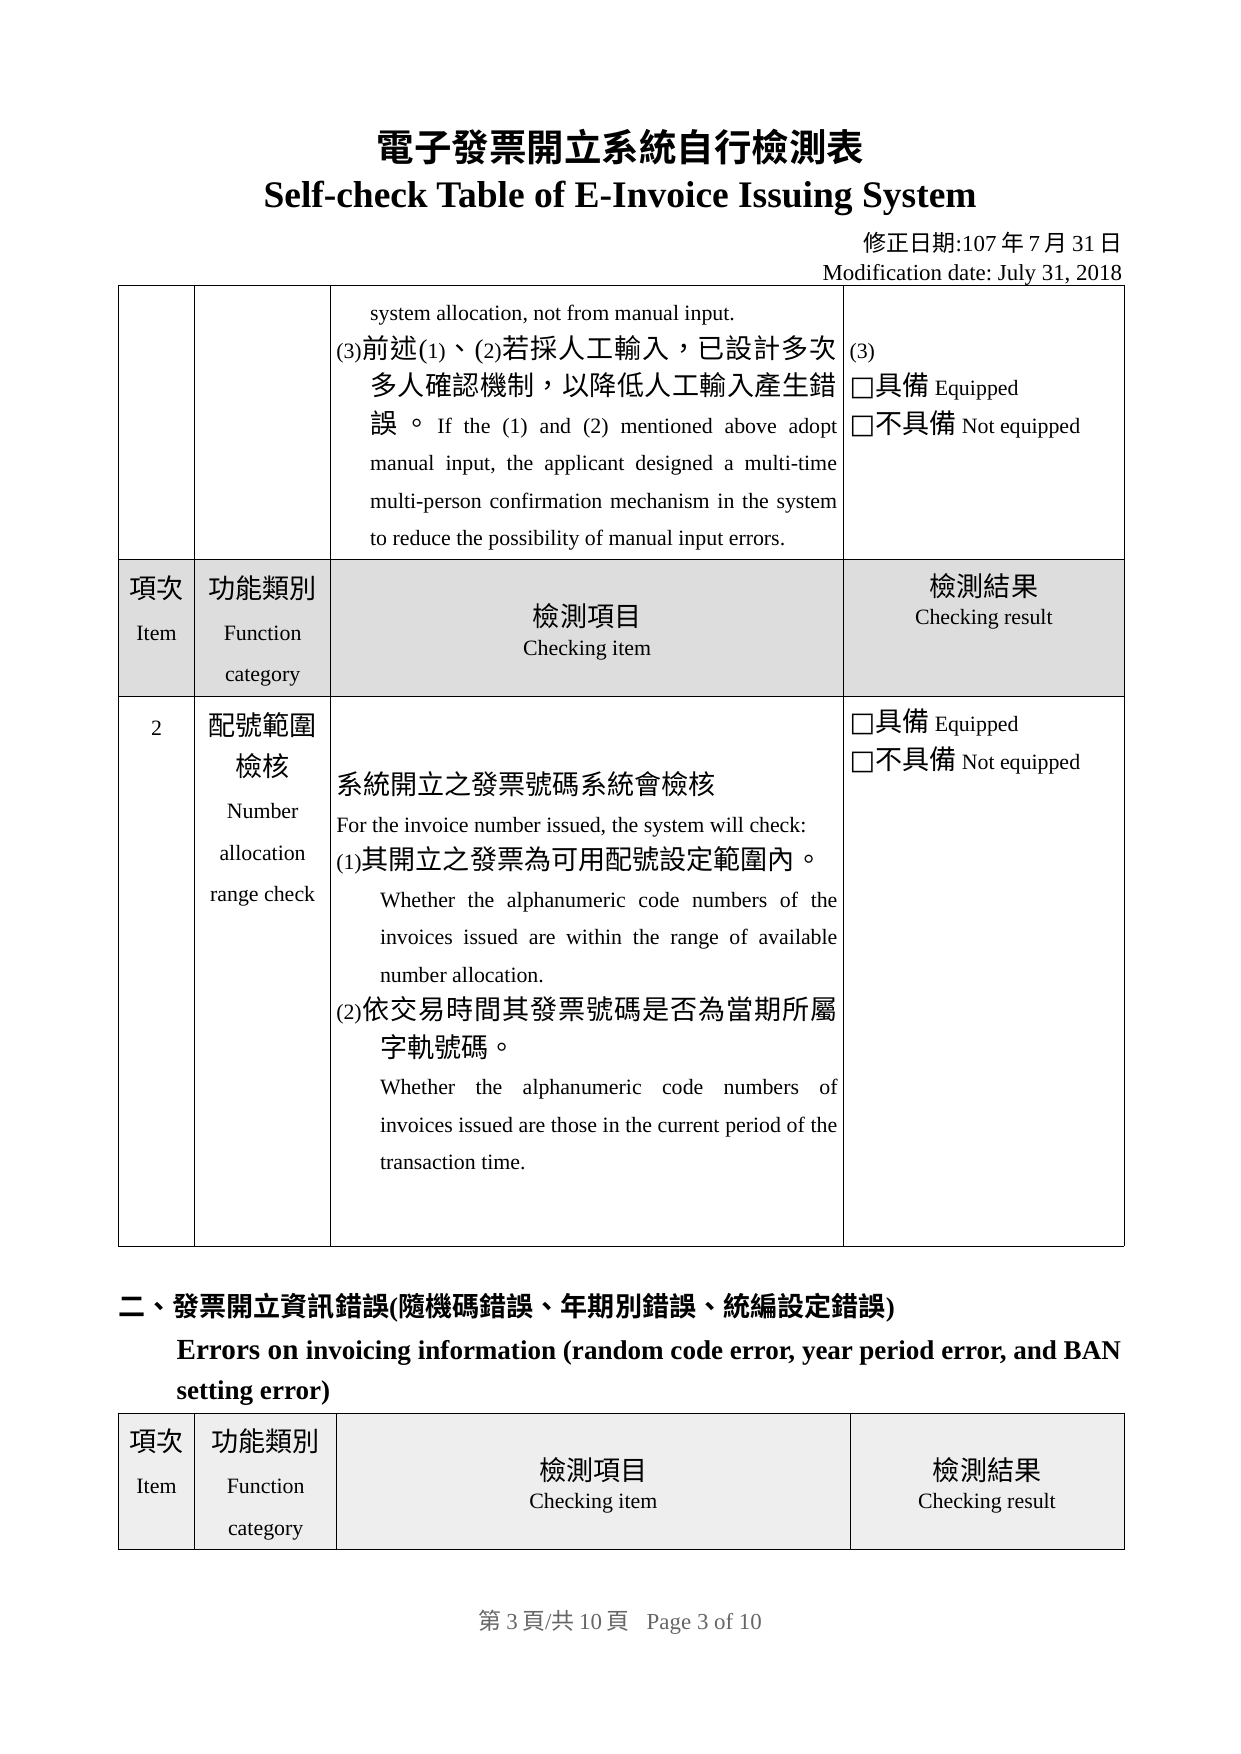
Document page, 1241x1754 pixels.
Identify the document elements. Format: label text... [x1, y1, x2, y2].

table_cell 配號範圍 檢核 Number allocation range check [195, 697, 330, 1246]
table_header 功能類別 Function category [195, 1414, 336, 1549]
table_cell 檢測項目 Checking item [331, 560, 843, 696]
table_cell [195, 286, 330, 559]
table_header 檢測項目 Checking item [337, 1414, 850, 1549]
table_cell □具備Equipped □不具備Not equipped [844, 697, 1124, 1246]
table_header 項次 Item [119, 1414, 194, 1549]
table_cell system allocation, not from manual input. (3)前述(1)、(2)若採人工輸入，已設計多次多人確認機制，以降低人工輸入產生錯誤。If the (1) and (2) mentioned above adopt manual input, the applicant designed a multi-time multi-person confirmation mechanism in the system to reduce the possibility of manual input errors. [331, 286, 843, 559]
table_cell 系統開立之發票號碼系統會檢核 For the invoice number issued, the system will check: (1)其開立之發票為可用配號設定範圍內。 Whether the alphanumeric code numbers of the invoices issued are within the range of available number allocation. (2)依交易時間其發票號碼是否為當期所屬 字軌號碼。 Whether the alphanumeric code numbers of invoices issued are those in the current period of the transaction time. [331, 697, 843, 1246]
table_cell (3) □具備Equipped □不具備Not equipped [844, 286, 1124, 559]
table_cell 2 [119, 697, 194, 1246]
table_cell [119, 286, 194, 559]
table_cell 項次 Item [119, 560, 194, 696]
table_cell 檢測結果 Checking result [844, 560, 1124, 696]
text 二、發票開立資訊錯誤(隨機碼錯誤、年期別錯誤、統編設定錯誤) Errors on invoicing information (random code error, year period error, and BAN setting error) [118, 1285, 1122, 1405]
table_cell 功能類別 Function category [195, 560, 330, 696]
table_header 檢測結果 Checking result [851, 1414, 1124, 1549]
